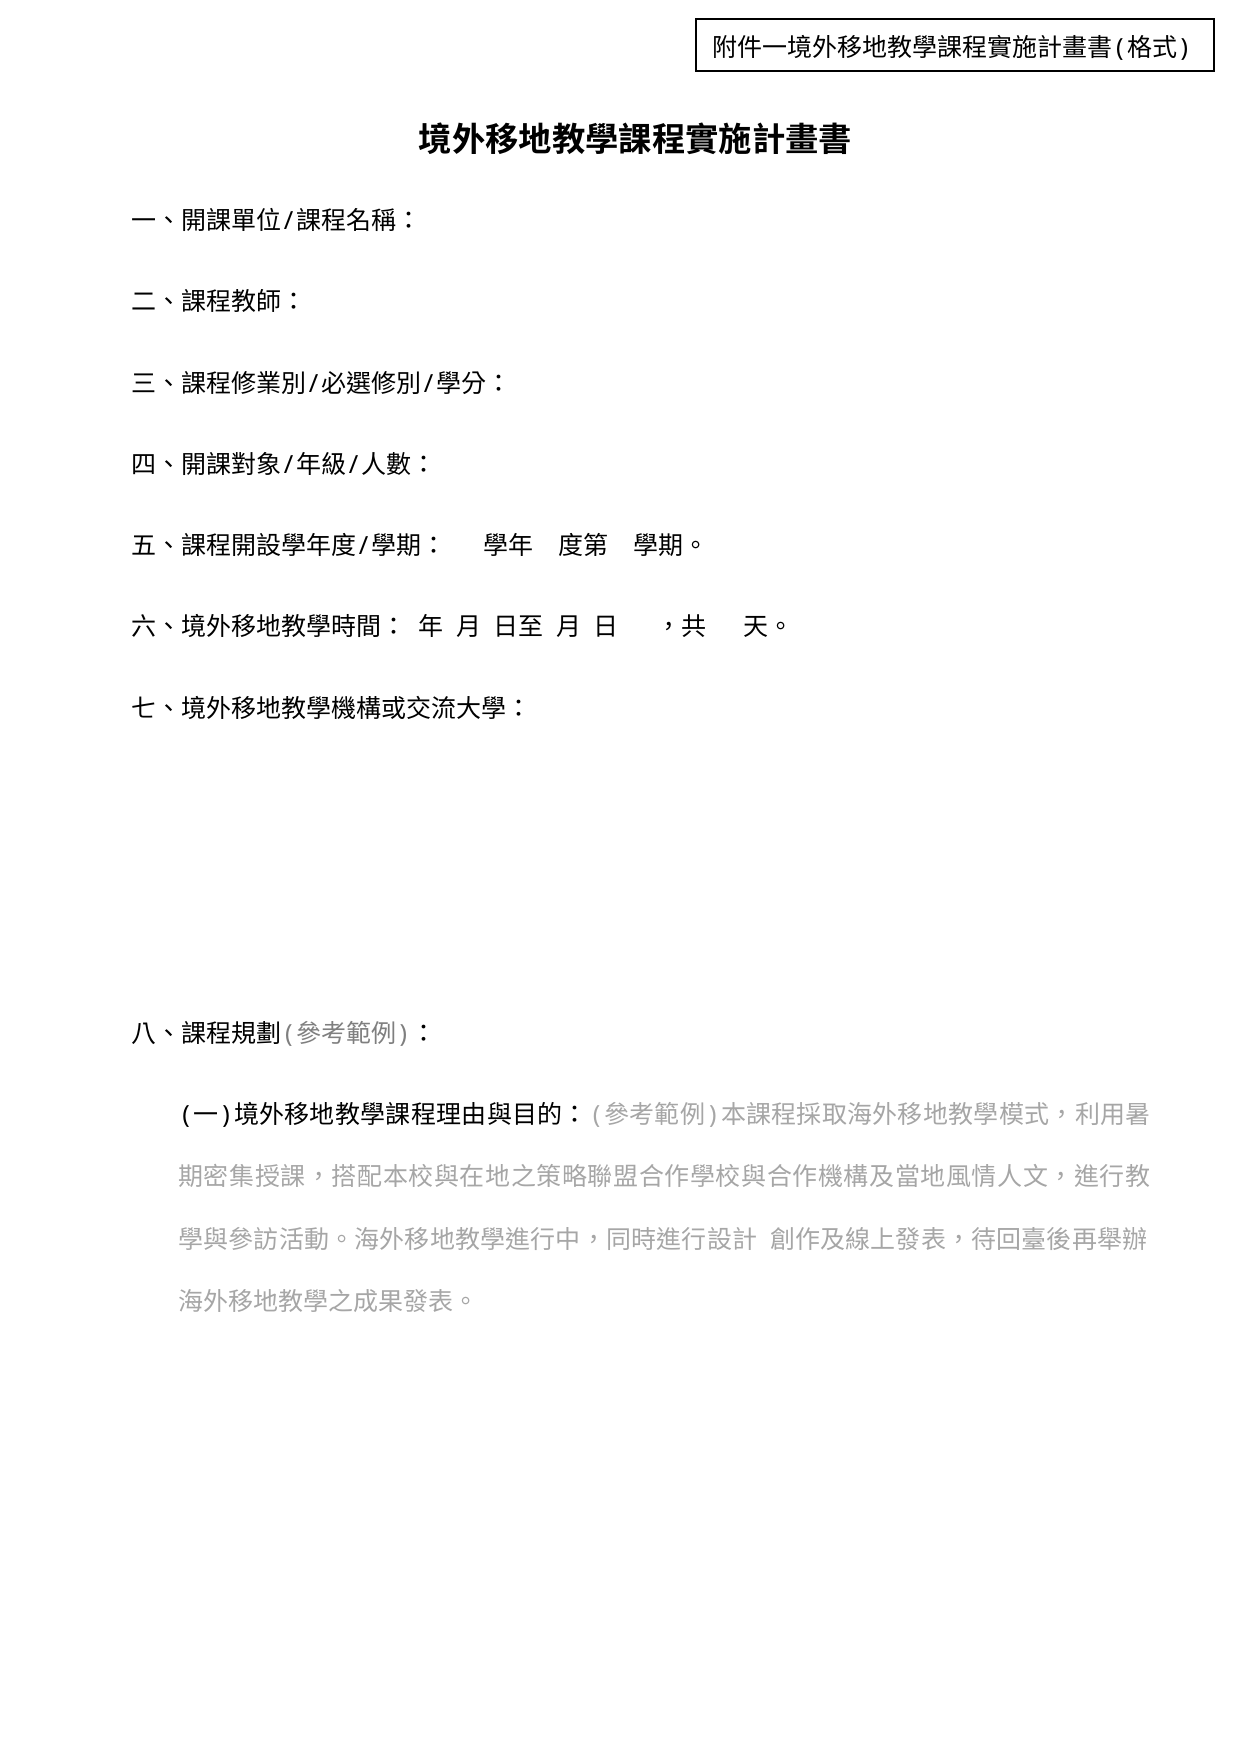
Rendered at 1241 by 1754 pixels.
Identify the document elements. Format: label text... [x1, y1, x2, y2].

subtitle 六、境外移地教學時間： 年 月 日至 月 日 ，共 天。 [131, 583, 1152, 646]
subtitle 二、課程教師： [131, 258, 1152, 321]
subtitle 四、開課對象/年級/人數： [131, 421, 1152, 483]
subtitle 八、課程規劃(參考範例)： [131, 989, 1152, 1052]
subtitle (一)境外移地教學課程理由與目的：(參考範例)本課程採取海外移地教學模式，利用暑期密集授課，搭配本校與在地之策略聯盟合作學校與合作機構及當地風情人文，進行教學與參訪活動。海外移地教學進行中，同時進行設計 創作及線上發表，待回臺後再舉辦海外移地教學之成果發表。 [178, 1071, 1152, 1321]
text 附件一境外移地教學課程實施計畫書(格式) [712, 27, 1198, 63]
subtitle 一、開課單位/課程名稱： [131, 177, 1152, 239]
text [697, 20, 1213, 70]
text 境外移地教學課程實施計畫書 [119, 96, 1152, 158]
subtitle 五、課程開設學年度/學期： 學年 度第 學期。 [131, 502, 1152, 564]
subtitle 七、境外移地教學機構或交流大學： [131, 664, 1152, 727]
subtitle 三、課程修業別/必選修別/學分： [131, 339, 1152, 402]
